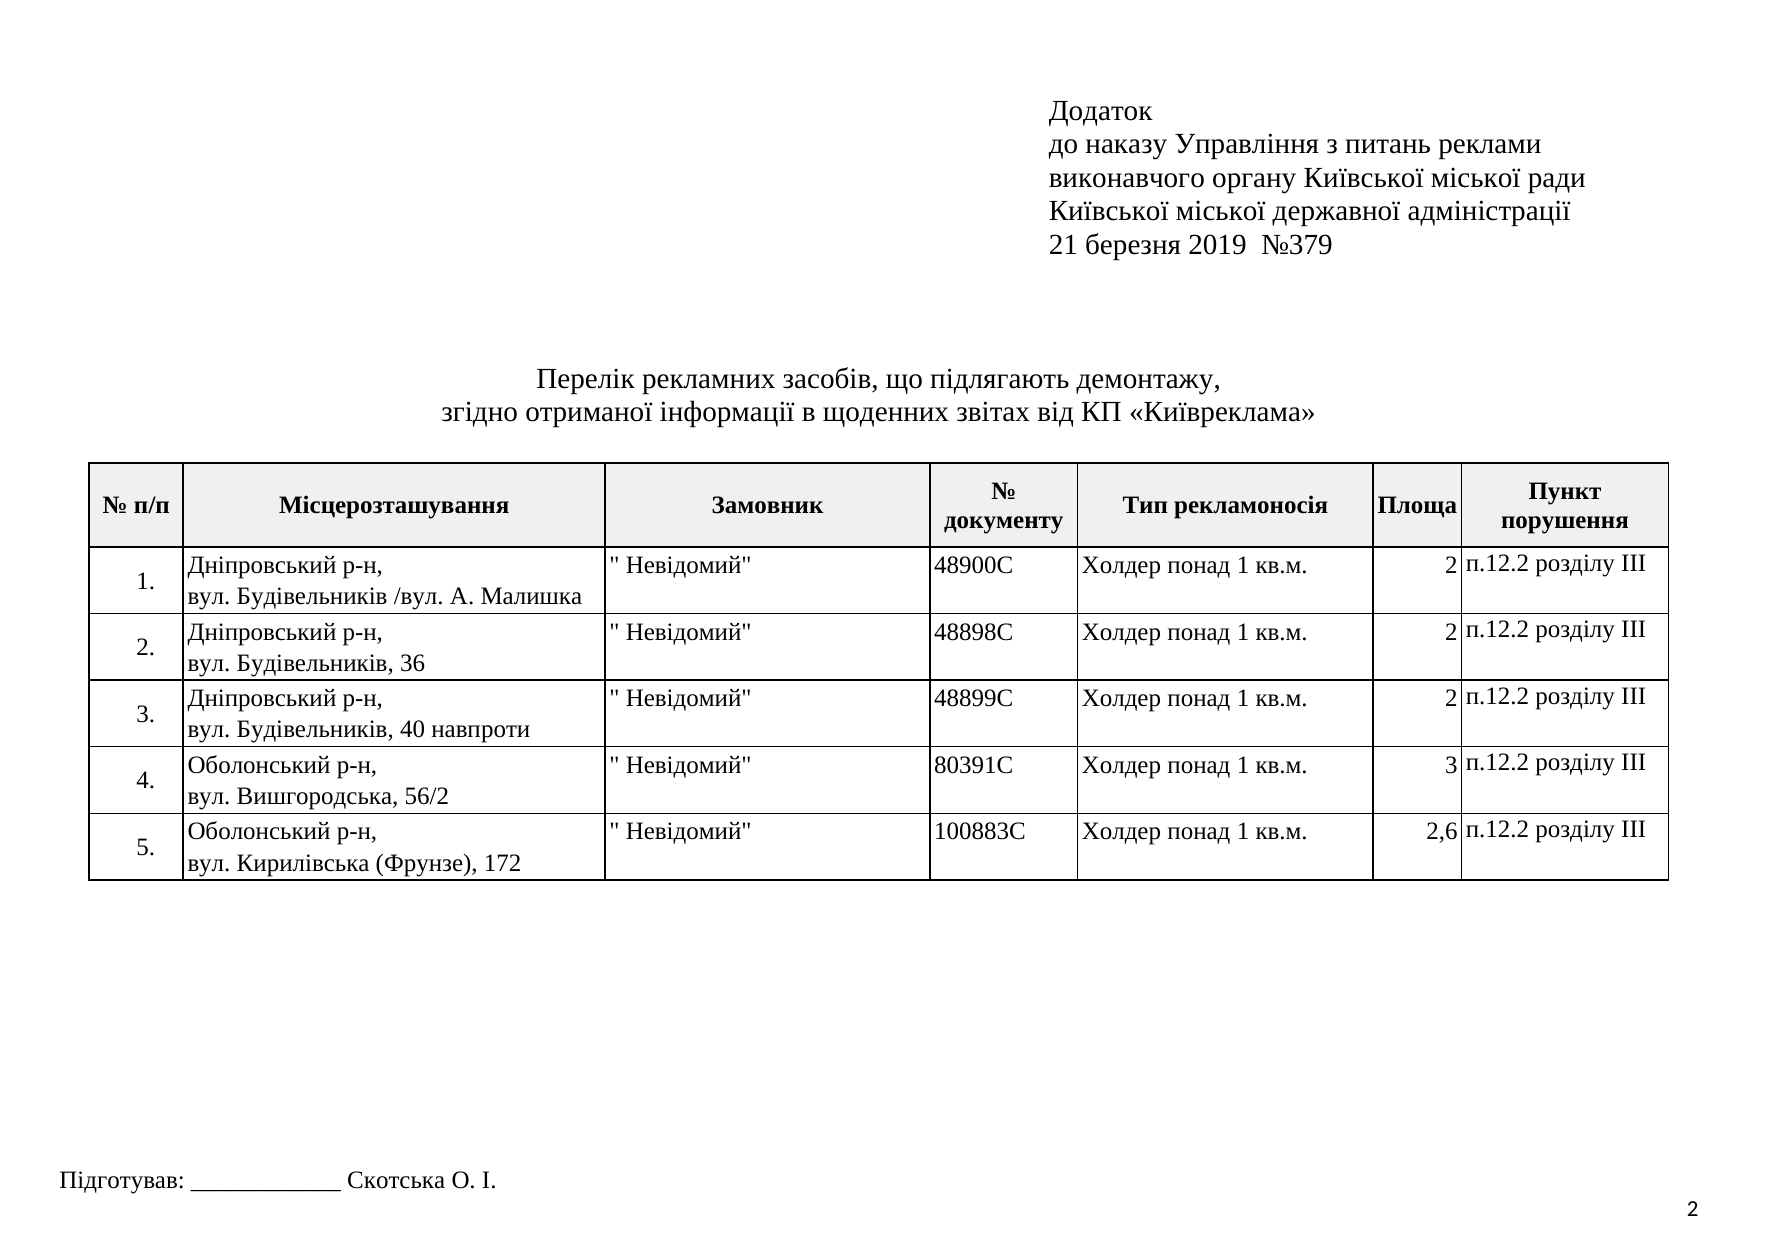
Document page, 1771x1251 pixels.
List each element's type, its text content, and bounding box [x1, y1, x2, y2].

table_cell Холдер понад 1 кв.м. [1078, 548, 1372, 613]
table_header Замовник [606, 464, 929, 546]
text до наказу Управління з питань реклами виконавчого органу Київської міської ради Київської міської державної адміністрації [1048, 126, 1698, 227]
table_cell " Невідомий" [606, 681, 929, 746]
table_cell 2,6 [1374, 814, 1461, 879]
table_cell [90, 614, 182, 679]
table_cell 100883С [931, 814, 1077, 879]
text Додаток [1048, 93, 1698, 126]
table_cell [90, 814, 182, 879]
table_cell " Невідомий" [606, 747, 929, 812]
table_cell " Невідомий" [606, 814, 929, 879]
table_header № п/п [90, 464, 182, 546]
table_cell Дніпровський р-н, вул. Будівельників /вул. А. Малишка [184, 548, 604, 613]
table_cell Оболонський р-н, вул. Вишгородська, 56/2 [184, 747, 604, 812]
table_header Площа [1374, 464, 1461, 546]
table_cell Дніпровський р-н, вул. Будівельників, 36 [184, 614, 604, 679]
table_cell 2 [1374, 614, 1461, 679]
table_cell п.12.2 розділу ІІІ [1462, 614, 1668, 679]
table_cell " Невідомий" [606, 548, 929, 613]
table_cell 48899С [931, 681, 1077, 746]
table_cell Холдер понад 1 кв.м. [1078, 681, 1372, 746]
table_cell п.12.2 розділу ІІІ [1462, 681, 1668, 746]
table_cell [90, 681, 182, 746]
table_cell Холдер понад 1 кв.м. [1078, 747, 1372, 812]
table_header № документу [931, 464, 1077, 546]
table_cell 48898С [931, 614, 1077, 679]
table_cell Холдер понад 1 кв.м. [1078, 814, 1372, 879]
table_cell Оболонський р-н, вул. Кирилівська (Фрунзе), 172 [184, 814, 604, 879]
text Перелік рекламних засобів, що підлягають демонтажу, [59, 361, 1698, 394]
table_header Місцерозташування [184, 464, 604, 546]
table_cell 48900С [931, 548, 1077, 613]
text 21 березня 2019 №379 [1048, 227, 1698, 260]
table_header Пункт порушення [1462, 464, 1668, 546]
table_cell Холдер понад 1 кв.м. [1078, 614, 1372, 679]
table_cell п.12.2 розділу ІІІ [1462, 814, 1668, 879]
table_cell [90, 548, 182, 613]
text згідно отриманої інформації в щоденних звітах від КП «Київреклама» [59, 394, 1698, 428]
table_cell 3 [1374, 747, 1461, 812]
table_cell 2 [1374, 548, 1461, 613]
table_cell " Невідомий" [606, 614, 929, 679]
table_cell [90, 747, 182, 812]
table_header Тип рекламоносія [1078, 464, 1372, 546]
table_cell 80391С [931, 747, 1077, 812]
table_cell п.12.2 розділу ІІІ [1462, 747, 1668, 812]
table_cell 2 [1374, 681, 1461, 746]
table_cell Дніпровський р-н, вул. Будівельників, 40 навпроти [184, 681, 604, 746]
table_cell п.12.2 розділу ІІІ [1462, 548, 1668, 613]
